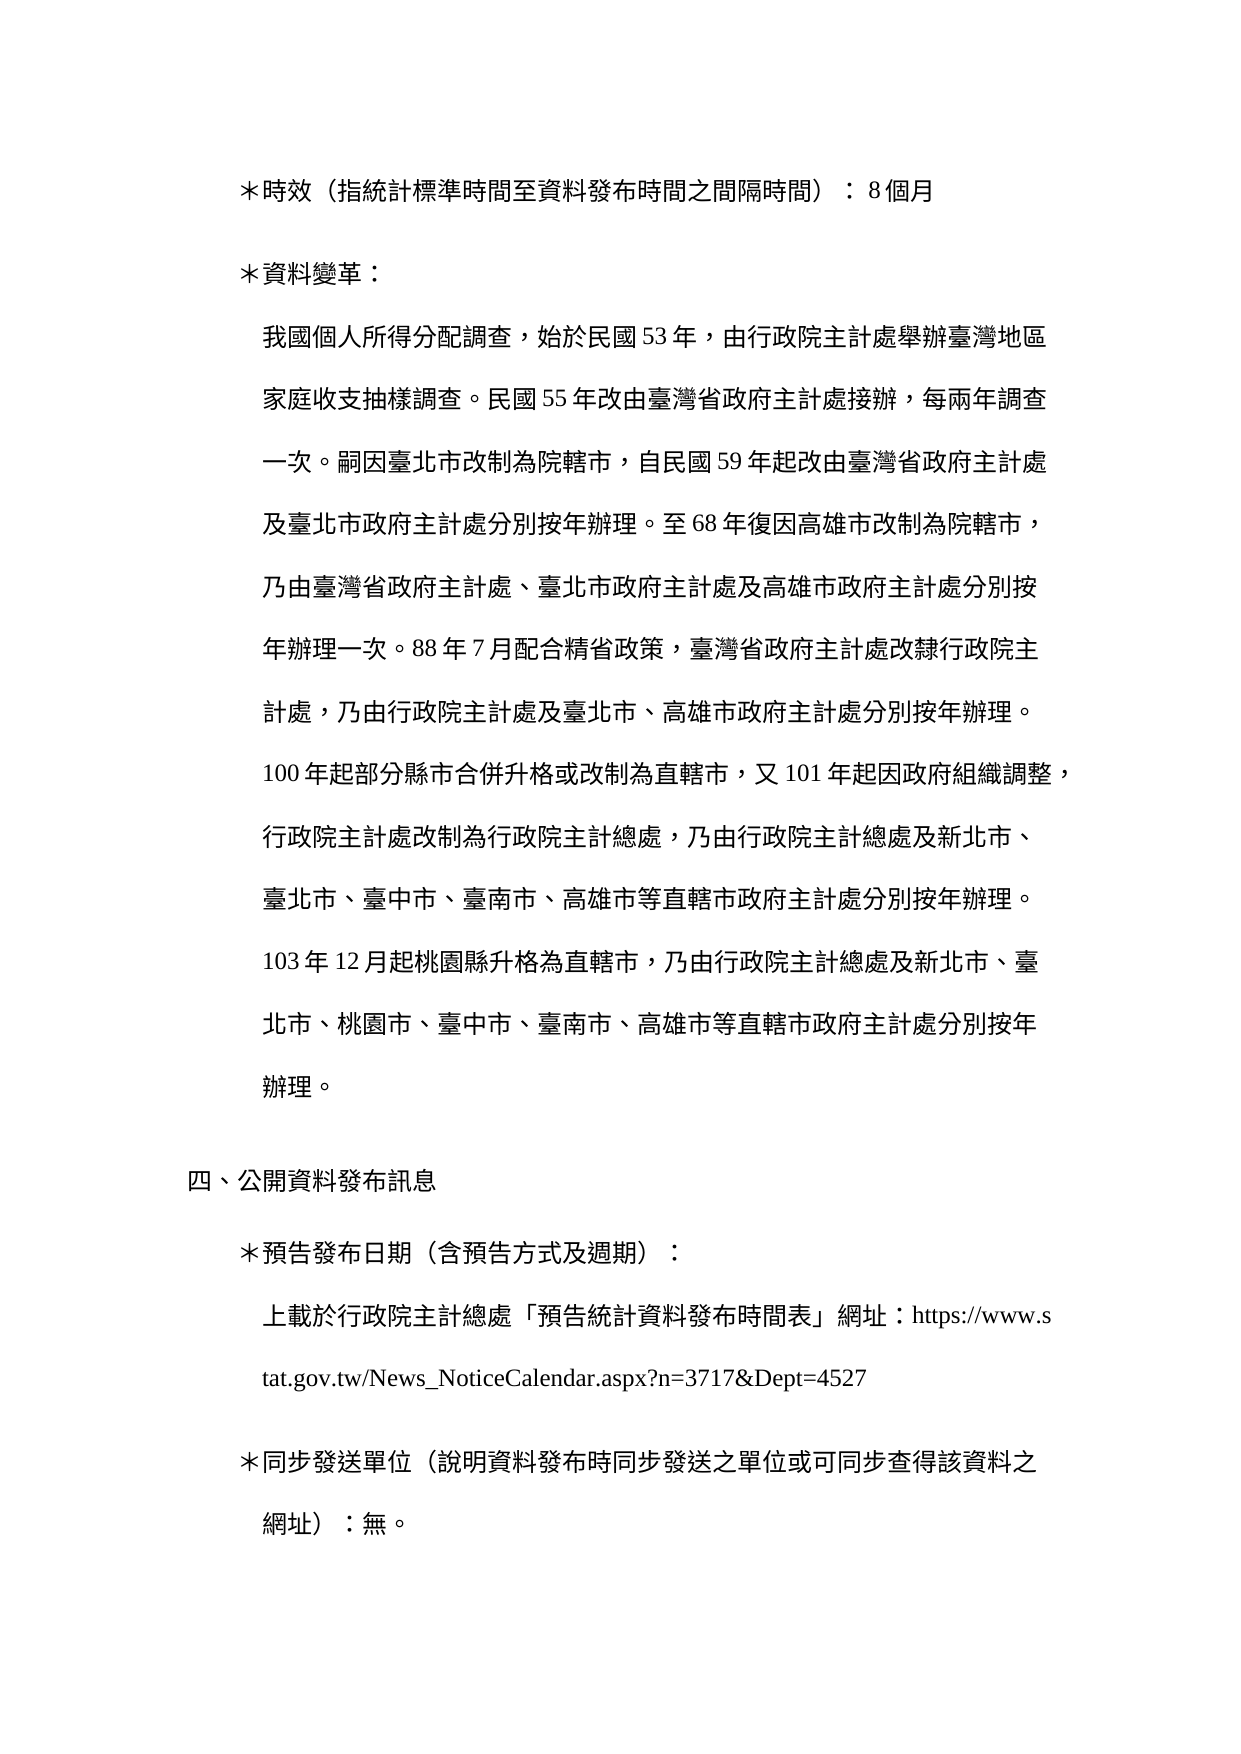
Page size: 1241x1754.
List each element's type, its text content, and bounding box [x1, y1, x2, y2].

text 四、公開資料發布訊息 [187, 1137, 1053, 1200]
text ＊資料變革： 我國個人所得分配調查，始於民國53年，由行政院主計處舉辦臺灣地區家庭收支抽樣調查。民國55年改由臺灣省政府主計處接辦，每兩年調查一次。嗣因臺北市改制為院轄市，自民國59年起改由臺灣省政府主計處及臺北市政府主計處分別按年辦理。至68年復因高雄市改制為院轄市，乃由臺灣省政府主計處、臺北市政府主計處及高雄市政府主計處分別按年辦理一次。88年7月配合精省政策，臺灣省政府主計處改隸行政院主計處，乃由行政院主計處及臺北市、高雄市政府主計處分別按年辦理。100年起部分縣市合併升格或改制為直轄市，又101年起因政府組織調整，行政院主計處改制為行政院主計總處，乃由行政院主計總處及新北市、臺北市、臺中市、臺南市、高雄市等直轄市政府主計處分別按年辦理。103年12月起桃園縣升格為直轄市，乃由行政院主計總處及新北市、臺北市、桃園市、臺中市、臺南市、高雄市等直轄市政府主計處分別按年辦理。 [187, 242, 1053, 1117]
text ＊同步發送單位（說明資料發布時同步發送之單位或可同步查得該資料之網址）：無。 [187, 1429, 1053, 1554]
text ＊預告發布日期（含預告方式及週期）： 上載於行政院主計總處「預告統計資料發布時間表」網址：https://www.stat.gov.tw/News_NoticeCalendar.aspx?n=3717&Dept=4527 [187, 1221, 1053, 1408]
text ＊時效（指統計標準時間至資料發布時間之間隔時間）： 8個月 [187, 158, 1053, 221]
